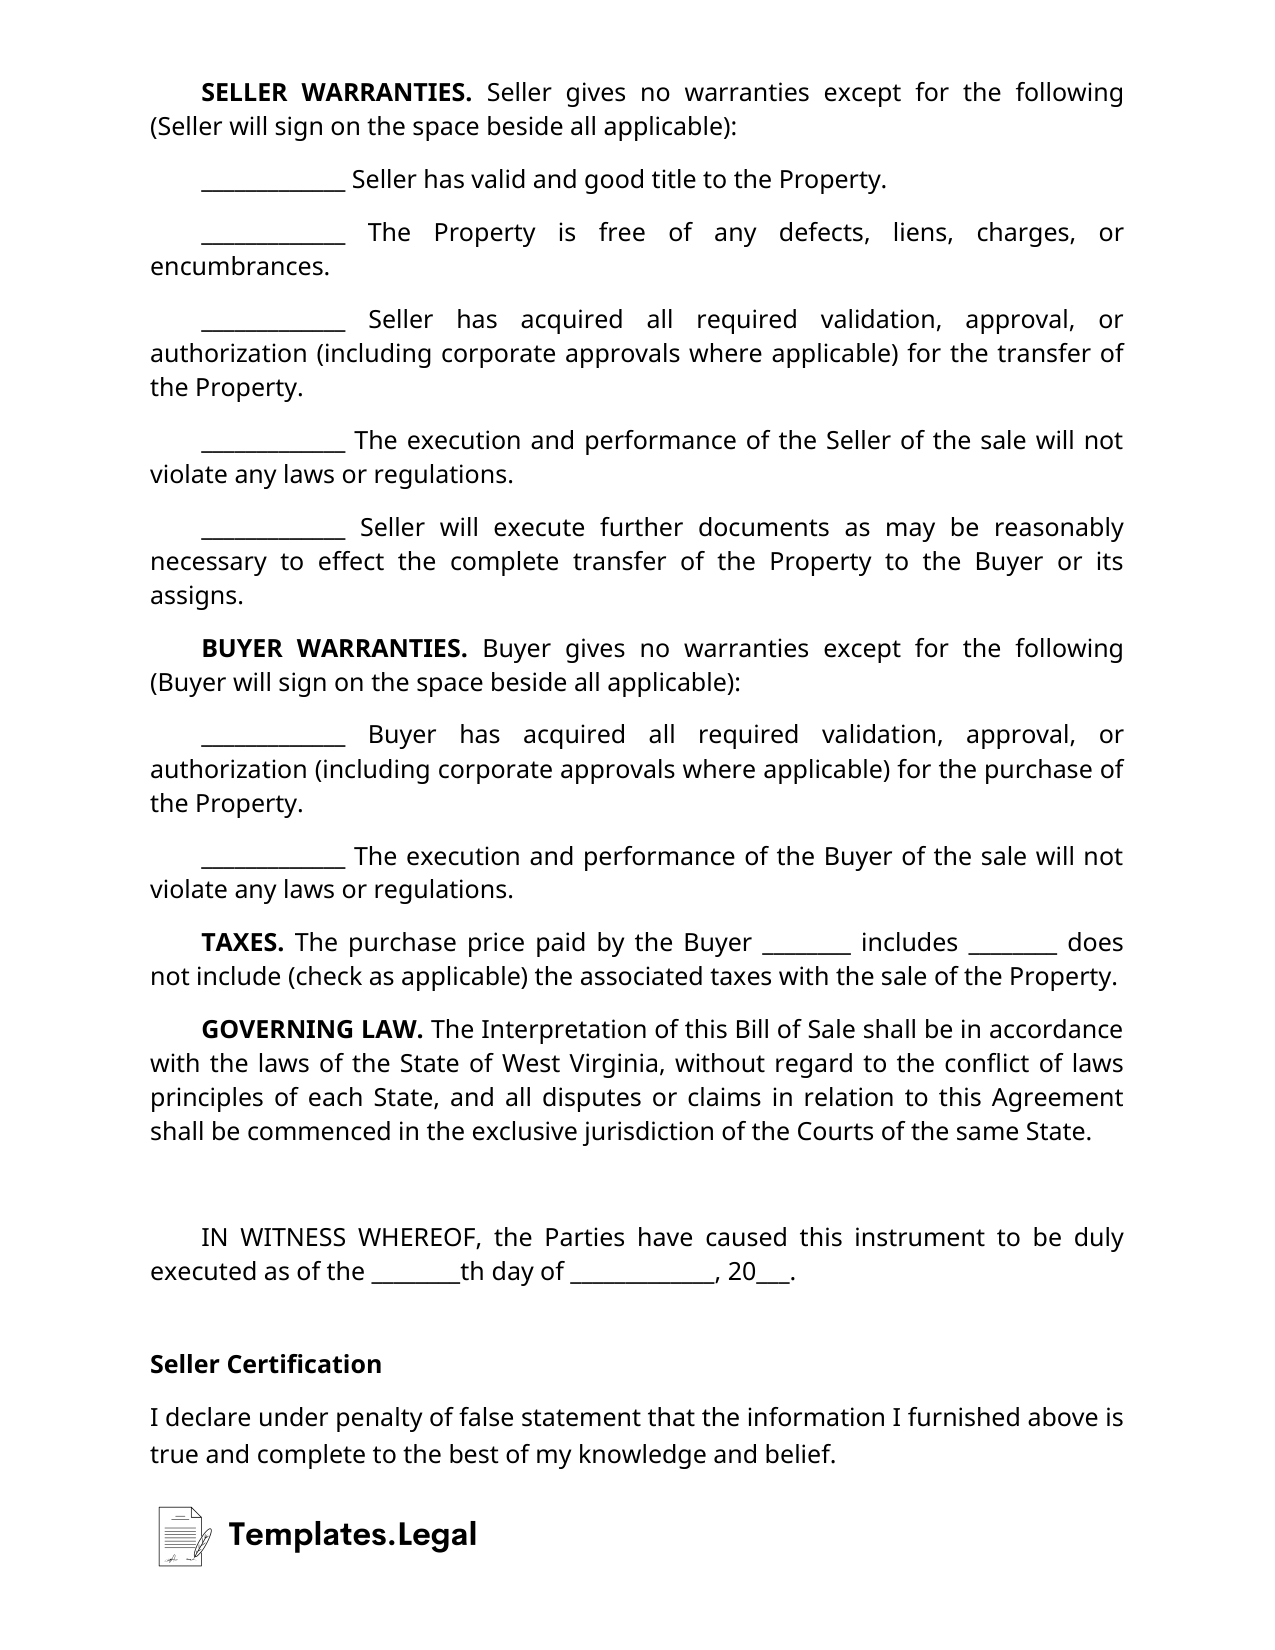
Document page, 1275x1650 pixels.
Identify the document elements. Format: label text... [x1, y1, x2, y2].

text GOVERNING LAW. The Interpretation of this Bill of Sale shall be in accordance with the laws of the State of West Virginia, without regard to the conflict of laws principles of each State, and all disputes or claims in relation to this Agreement shall be commenced in the exclusive jurisdiction of the Courts of the same State. [150, 1012, 1125, 1148]
text SELLER WARRANTIES. Seller gives no warranties except for the following (Seller will sign on the space beside all applicable): [150, 75, 1125, 143]
text IN WITNESS WHEREOF, the Parties have caused this instrument to be duly executed as of the ________th day of _____________, 20___. [150, 1220, 1125, 1288]
text _____________ Seller will execute further documents as may be reasonably necessary to effect the complete transfer of the Property to the Buyer or its assigns. [150, 509, 1125, 612]
text _____________ The Property is free of any defects, liens, charges, or encumbrances. [150, 215, 1125, 283]
text BUYER WARRANTIES. Buyer gives no warranties except for the following (Buyer will sign on the space beside all applicable): [150, 630, 1125, 698]
text _____________ Seller has valid and good title to the Property. [150, 162, 1125, 196]
text TAXES. The purchase price paid by the Buyer ________ includes ________ does not include (check as applicable) the associated taxes with the sale of the Property. [150, 925, 1125, 993]
text _____________ The execution and performance of the Seller of the sale will not violate any laws or regulations. [150, 422, 1125, 491]
text _____________ Seller has acquired all required validation, approval, or authorization (including corporate approvals where applicable) for the transfer of the Property. [150, 302, 1125, 404]
text I declare under penalty of false statement that the information I furnished above is true and complete to the best of my knowledge and belief. [150, 1400, 1125, 1470]
text _____________ Buyer has acquired all required validation, approval, or authorization (including corporate approvals where applicable) for the purchase of the Property. [150, 717, 1125, 819]
text Seller Certification [150, 1347, 1125, 1381]
text _____________ The execution and performance of the Buyer of the sale will not violate any laws or regulations. [150, 838, 1125, 906]
